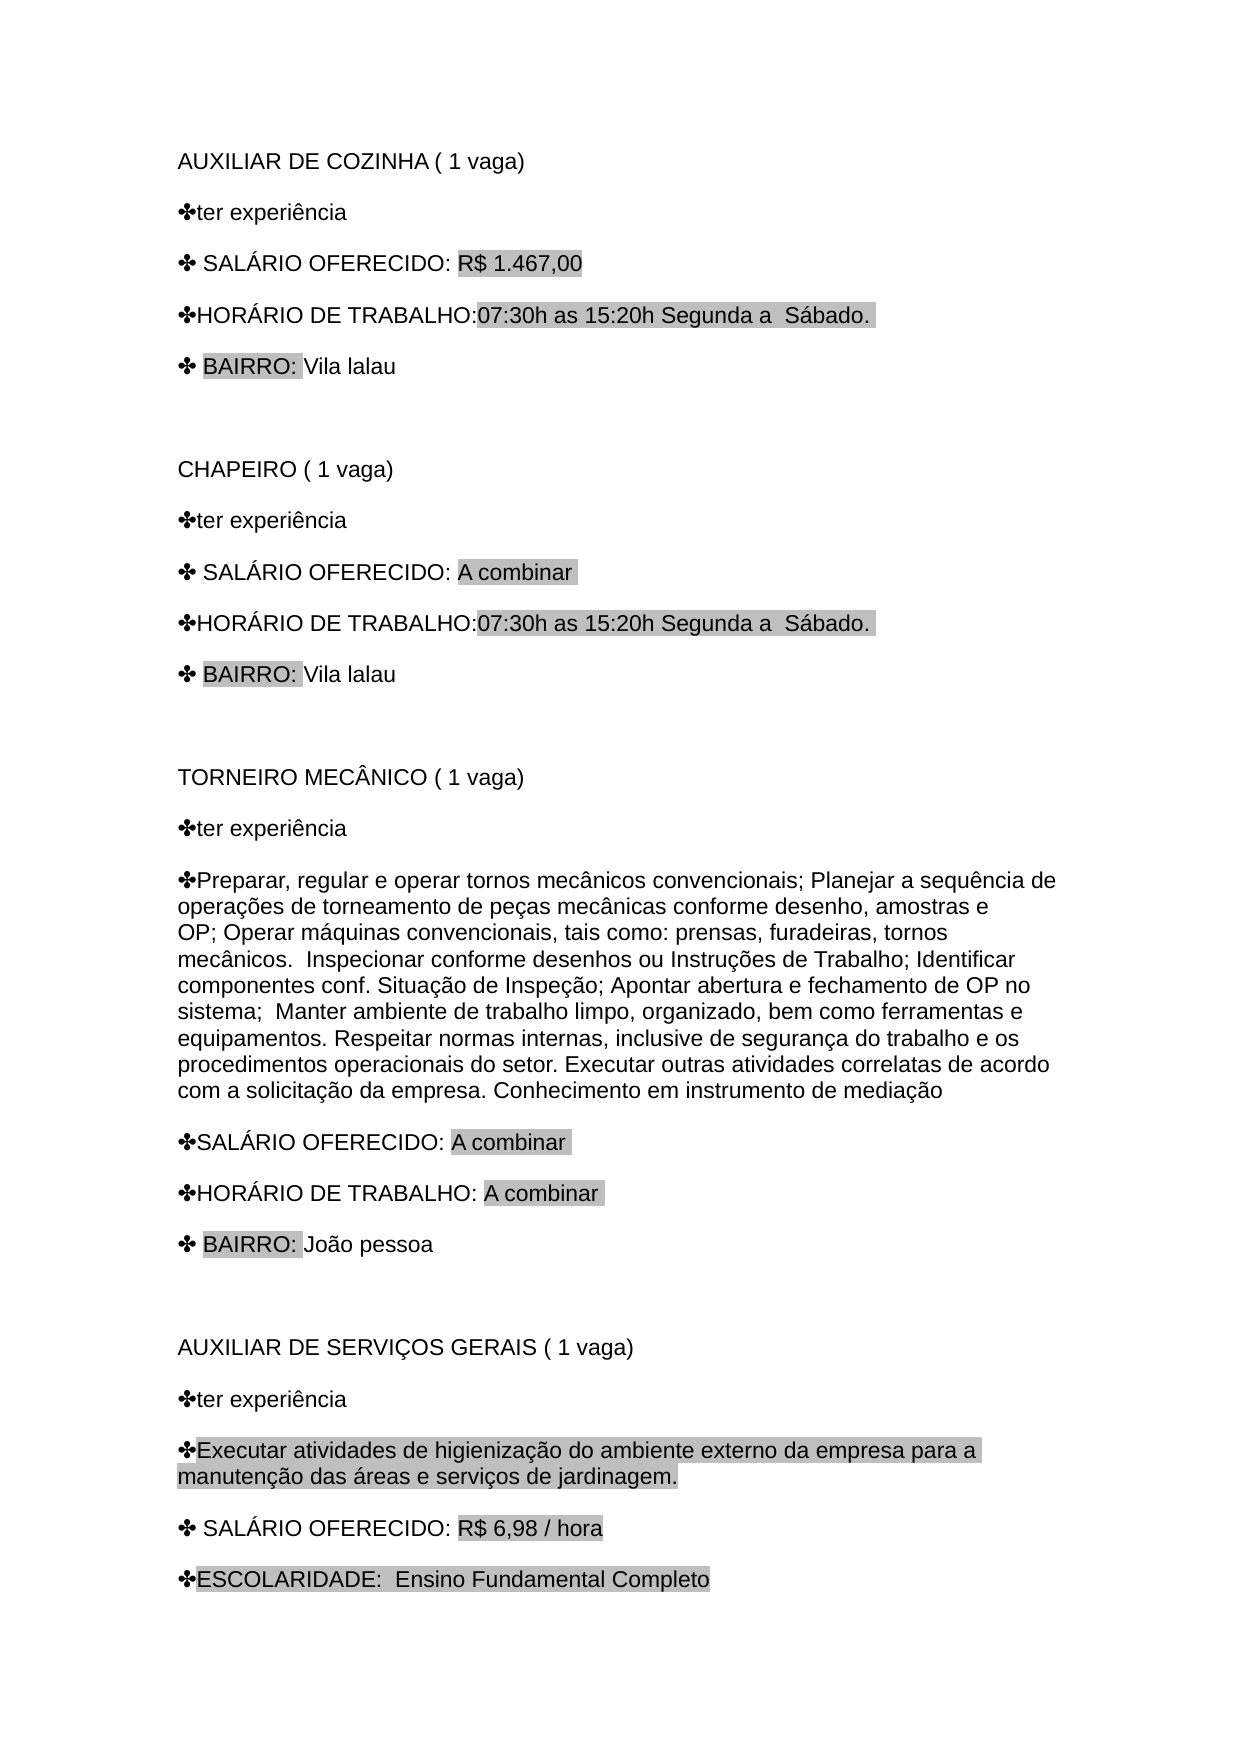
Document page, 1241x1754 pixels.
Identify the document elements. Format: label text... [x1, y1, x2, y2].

text ✤ter experiência [177, 507, 1063, 533]
text ✤ter experiência [177, 199, 1063, 225]
text ✤ESCOLARIDADE: Ensino Fundamental Completo [177, 1566, 1063, 1592]
text ✤ter experiência [177, 1386, 1063, 1412]
text ✤Preparar, regular e operar tornos mecânicos convencionais; Planejar a sequência de operações de torneamento de peças mecânicas conforme desenho, amostras e OP; Operar máquinas convencionais, tais como: prensas, furadeiras, tornos mecânicos. Inspecionar conforme desenhos ou Instruções de Trabalho; Identificar componentes conf. Situação de Inspeção; Apontar abertura e fechamento de OP no sistema; Manter ambiente de trabalho limpo, organizado, bem como ferramentas e equipamentos. Respeitar normas internas, inclusive de segurança do trabalho e os procedimentos operacionais do setor. Executar outras atividades correlatas de acordo com a solicitação da empresa. Conhecimento em instrumento de mediação [177, 867, 1063, 1104]
text ✤ BAIRRO: João pessoa [177, 1231, 1063, 1258]
text ✤HORÁRIO DE TRABALHO:07:30h as 15:20h Segunda a Sábado. [177, 610, 1063, 636]
text ✤ SALÁRIO OFERECIDO: A combinar [177, 558, 1063, 585]
text CHAPEIRO ( 1 vaga) [177, 456, 1063, 482]
text ✤HORÁRIO DE TRABALHO: A combinar [177, 1180, 1063, 1206]
text AUXILIAR DE COZINHA ( 1 vaga) [177, 148, 1063, 174]
text ✤Executar atividades de higienização do ambiente externo da empresa para a manutenção das áreas e serviços de jardinagem. [177, 1437, 1063, 1489]
text ✤ter experiência [177, 815, 1063, 842]
text ✤SALÁRIO OFERECIDO: A combinar [177, 1129, 1063, 1155]
text TORNEIRO MECÂNICO ( 1 vaga) [177, 764, 1063, 790]
text ✤ SALÁRIO OFERECIDO: R$ 1.467,00 [177, 250, 1063, 277]
text AUXILIAR DE SERVIÇOS GERAIS ( 1 vaga) [177, 1334, 1063, 1361]
text ✤ BAIRRO: Vila lalau [177, 661, 1063, 687]
text ✤ BAIRRO: Vila lalau [177, 353, 1063, 379]
text ✤ SALÁRIO OFERECIDO: R$ 6,98 / hora [177, 1514, 1063, 1541]
text ✤HORÁRIO DE TRABALHO:07:30h as 15:20h Segunda a Sábado. [177, 302, 1063, 328]
